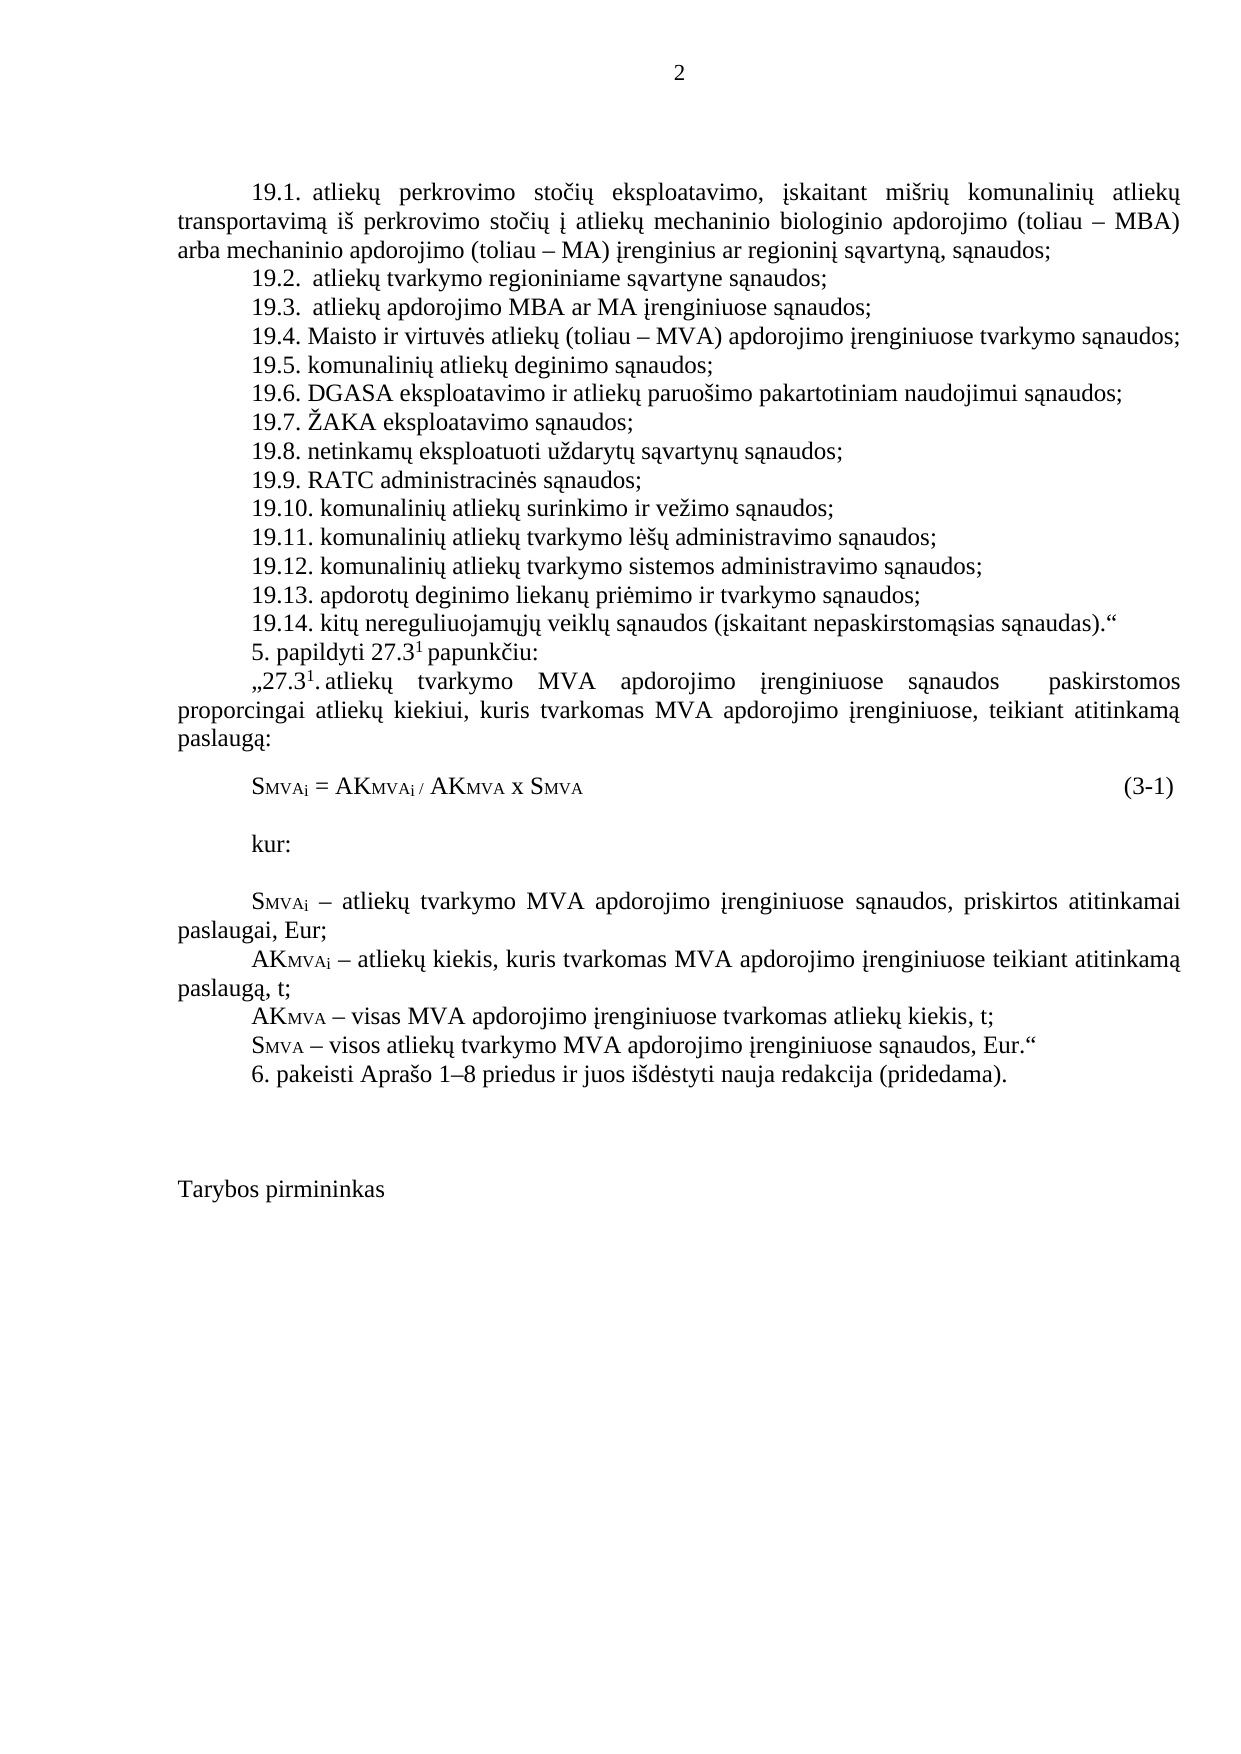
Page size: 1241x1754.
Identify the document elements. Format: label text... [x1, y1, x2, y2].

text 19.2. atliekų tvarkymo regioniniame sąvartyne sąnaudos; [177, 263, 1181, 292]
text 19.4. Maisto ir virtuvės atliekų (toliau – MVA) apdorojimo įrenginiuose tvarkymo sąnaudos; [177, 321, 1181, 350]
text 19.8. netinkamų eksploatuoti uždarytų sąvartynų sąnaudos; [177, 436, 1181, 465]
text SMVAi = AKMVAi / AKMVA x SMVA (3-1) [177, 771, 1191, 800]
text SMVAi – atliekų tvarkymo MVA apdorojimo įrenginiuose sąnaudos, priskirtos atitinkamai paslaugai, Eur; [177, 886, 1181, 944]
text 19.11. komunalinių atliekų tvarkymo lėšų administravimo sąnaudos; [177, 522, 1181, 551]
text 6. pakeisti Aprašo 1–8 priedus ir juos išdėstyti nauja redakcija (pridedama). [251, 1059, 1181, 1088]
text 19.10. komunalinių atliekų surinkimo ir vežimo sąnaudos; [177, 493, 1181, 522]
text 19.5. komunalinių atliekų deginimo sąnaudos; [177, 350, 1181, 378]
text 19.1. atliekų perkrovimo stočių eksploatavimo, įskaitant mišrių komunalinių atliekų transportavimą iš perkrovimo stočių į atliekų mechaninio biologinio apdorojimo (toliau – MBA) arba mechaninio apdorojimo (toliau – MA) įrenginius ar regioninį sąvartyną, sąnaudos; [177, 177, 1181, 263]
text 19.9. RATC administracinės sąnaudos; [177, 465, 1181, 493]
text 5. papildyti 27.31 papunkčiu: [251, 637, 1181, 666]
text Tarybos pirmininkas [177, 1174, 1181, 1203]
text 19.14. kitų nereguliuojamųjų veiklų sąnaudos (įskaitant nepaskirstomąsias sąnaudas).“ [177, 608, 1181, 637]
text 19.13. apdorotų deginimo liekanų priėmimo ir tvarkymo sąnaudos; [177, 580, 1181, 608]
text AKMVA – visas MVA apdorojimo įrenginiuose tvarkomas atliekų kiekis, t; [177, 1001, 1181, 1030]
text SMVA – visos atliekų tvarkymo MVA apdorojimo įrenginiuose sąnaudos, Eur.“ [177, 1030, 1181, 1059]
text 19.12. komunalinių atliekų tvarkymo sistemos administravimo sąnaudos; [177, 551, 1181, 580]
text 19.6. DGASA eksploatavimo ir atliekų paruošimo pakartotiniam naudojimui sąnaudos; [177, 378, 1181, 407]
text kur: [177, 829, 1191, 858]
text AKMVAi – atliekų kiekis, kuris tvarkomas MVA apdorojimo įrenginiuose teikiant atitinkamą paslaugą, t; [177, 944, 1181, 1001]
text 19.3. atliekų apdorojimo MBA ar MA įrenginiuose sąnaudos; [177, 292, 1181, 321]
text „27.31. atliekų tvarkymo MVA apdorojimo įrenginiuose sąnaudos paskirstomos proporcingai atliekų kiekiui, kuris tvarkomas MVA apdorojimo įrenginiuose, teikiant atitinkamą paslaugą: [177, 666, 1181, 752]
text 19.7. ŽAKA eksploatavimo sąnaudos; [177, 407, 1181, 436]
